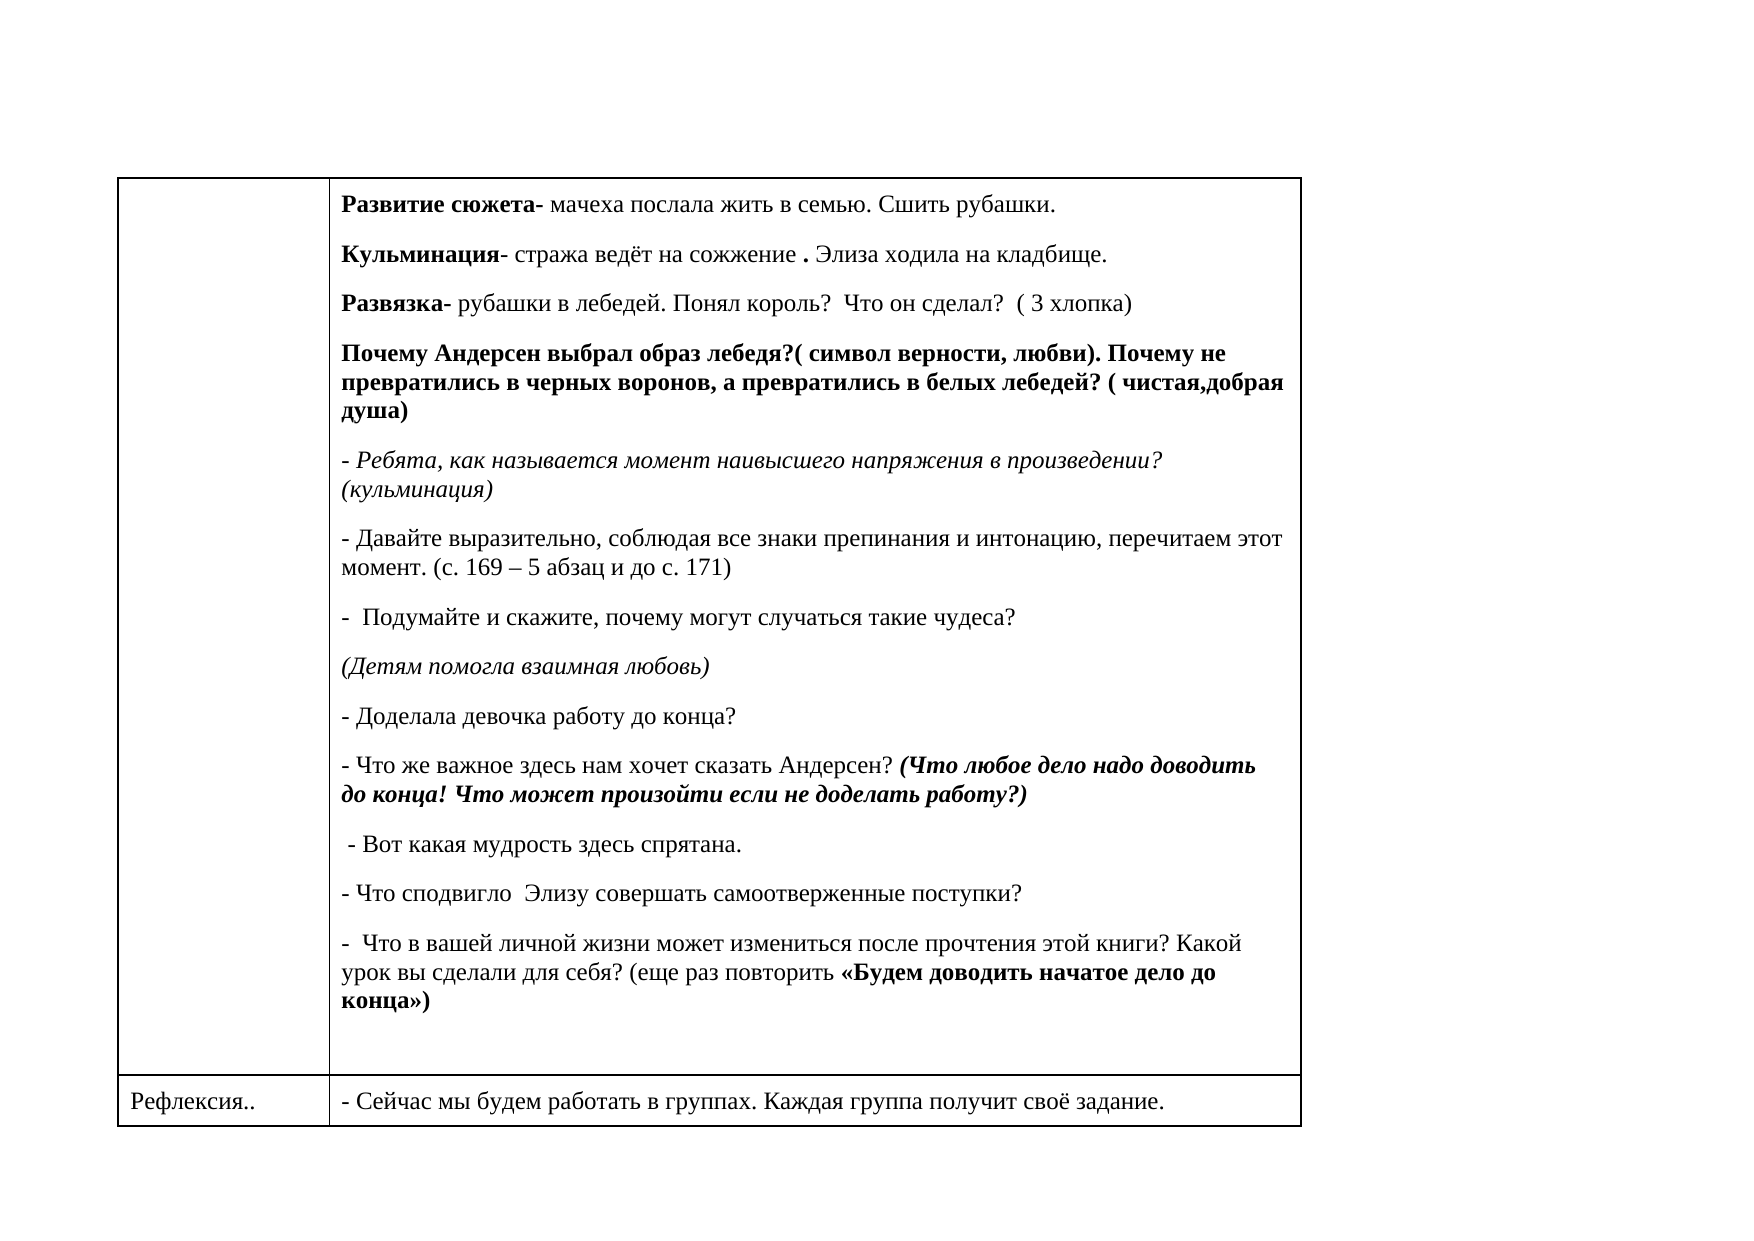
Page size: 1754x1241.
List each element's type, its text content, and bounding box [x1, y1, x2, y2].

table_cell Рефлексия.. [119, 1076, 329, 1125]
table_cell [119, 179, 329, 1074]
table_cell - Сейчас мы будем работать в группах. Каждая группа получит своё задание. [330, 1076, 1300, 1125]
table_cell Развитие сюжета- мачеха послала жить в семью. Сшить рубашки. Кульминация- стража ведёт на сожжение . Элиза ходила на кладбище. Развязка- рубашки в лебедей. Понял король? Что он сделал? ( 3 хлопка) Почему Андерсен выбрал образ лебедя?( символ верности, любви). Почему не превратились в черных воронов, а превратились в белых лебедей? ( чистая,добрая душа) - Ребята, как называется момент наивысшего напряжения в произведении? (кульминация) - Давайте выразительно, соблюдая все знаки препинания и интонацию, перечитаем этот момент. (с. 169 – 5 абзац и до с. 171) - Подумайте и скажите, почему могут случаться такие чудеса? (Детям помогла взаимная любовь) - Доделала девочка работу до конца? - Что же важное здесь нам хочет сказать Андерсен? (Что любое дело надо доводить до конца! Что может произойти если не доделать работу?) - Вот какая мудрость здесь спрятана. - Что сподвигло Элизу совершать самоотверженные поступки? - Что в вашей личной жизни может измениться после прочтения этой книги? Какой урок вы сделали для себя? (еще раз повторить «Будем доводить начатое дело до конца») [330, 179, 1300, 1074]
